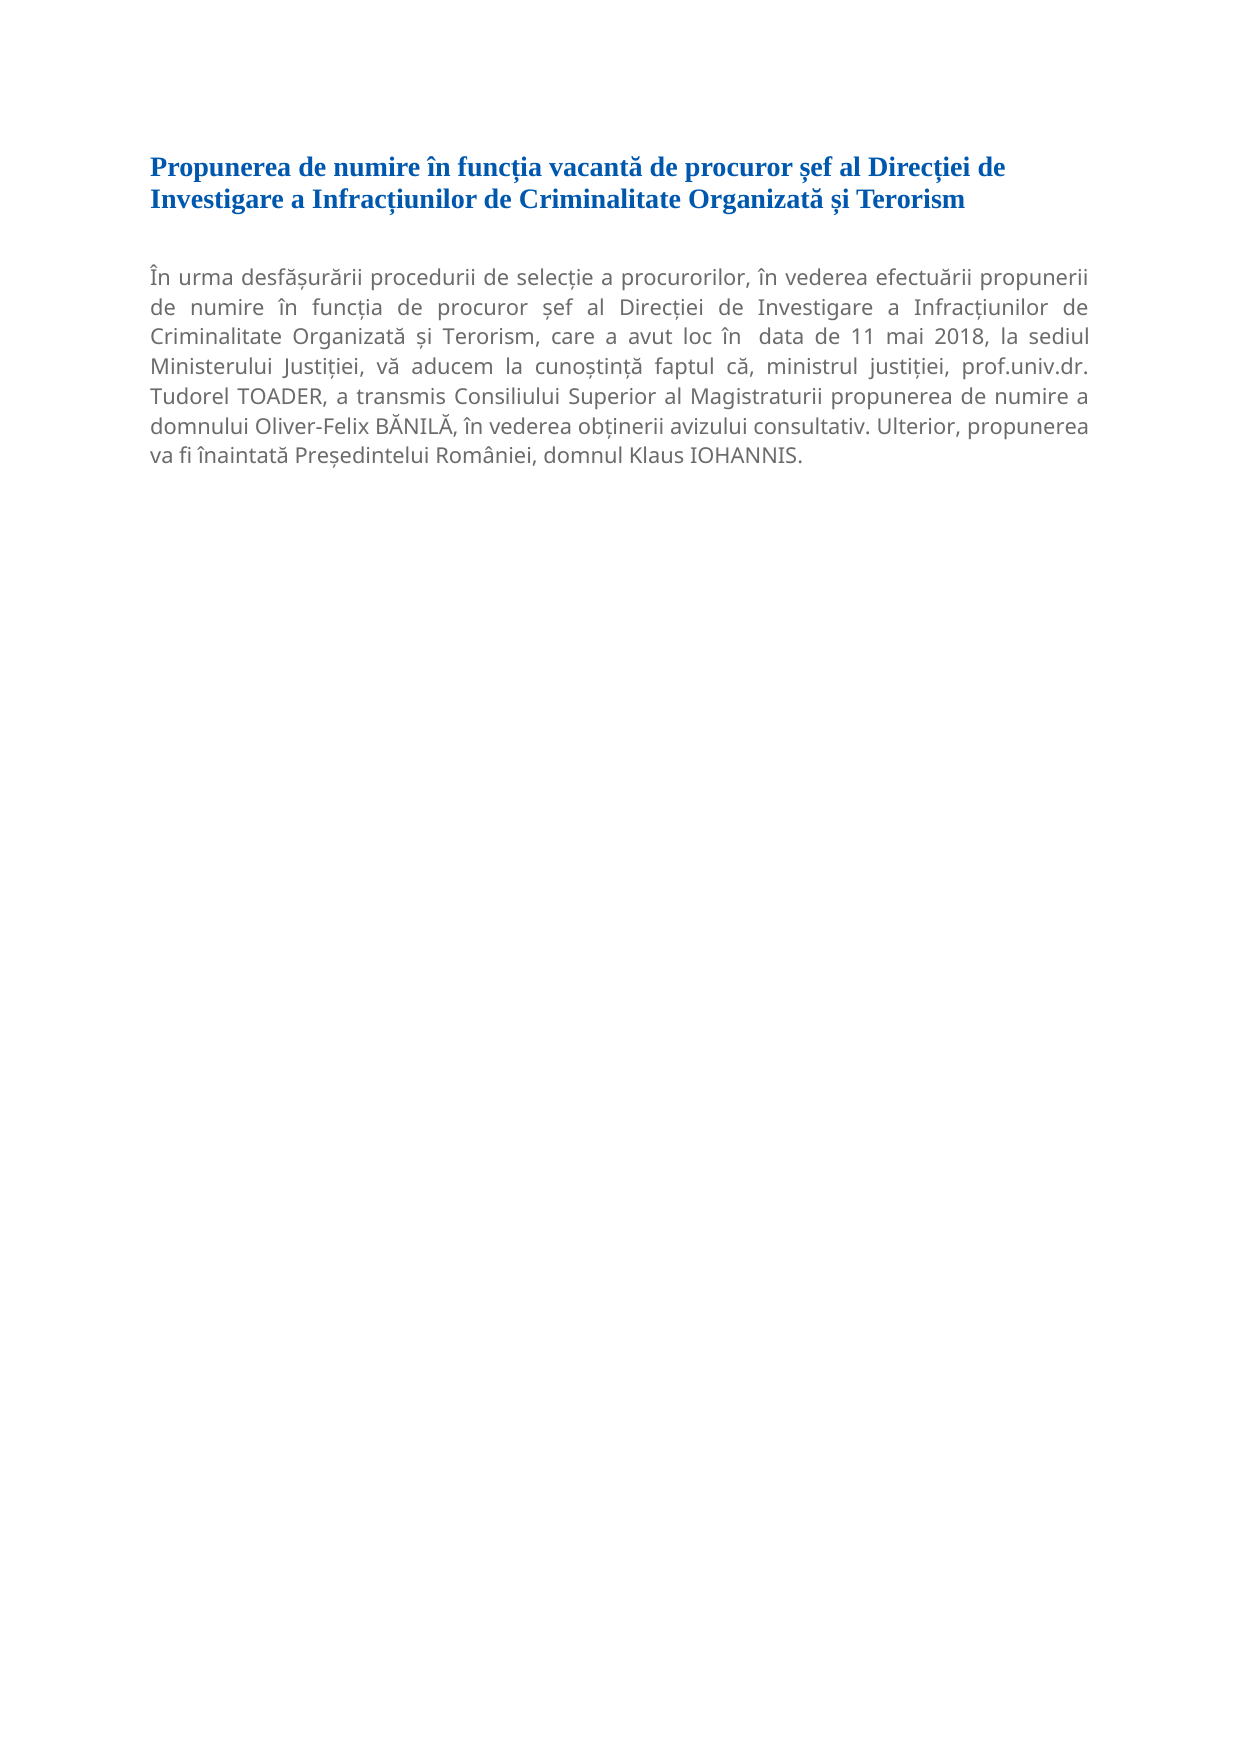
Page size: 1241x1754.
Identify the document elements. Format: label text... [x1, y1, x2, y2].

text Propunerea de numire în funcția vacantă de procuror șef al Direcției de Investigare a Infracțiunilor de Criminalitate Organizată și Terorism [150, 150, 1090, 215]
text În urma desfășurării procedurii de selecție a procurorilor, în vederea efectuării propunerii de numire în funcția de procuror șef al Direcției de Investigare a Infracțiunilor de Criminalitate Organizată și Terorism, care a avut loc în data de 11 mai 2018, la sediul Ministerului Justiției, vă aducem la cunoștință faptul că, ministrul justiției, prof.univ.dr. Tudorel TOADER, a transmis Consiliului Superior al Magistraturii propunerea de numire a domnului Oliver-Felix BĂNILĂ, în vederea obținerii avizului consultativ. Ulterior, propunerea va fi înaintată Președintelui României, domnul Klaus IOHANNIS. [150, 262, 1090, 470]
